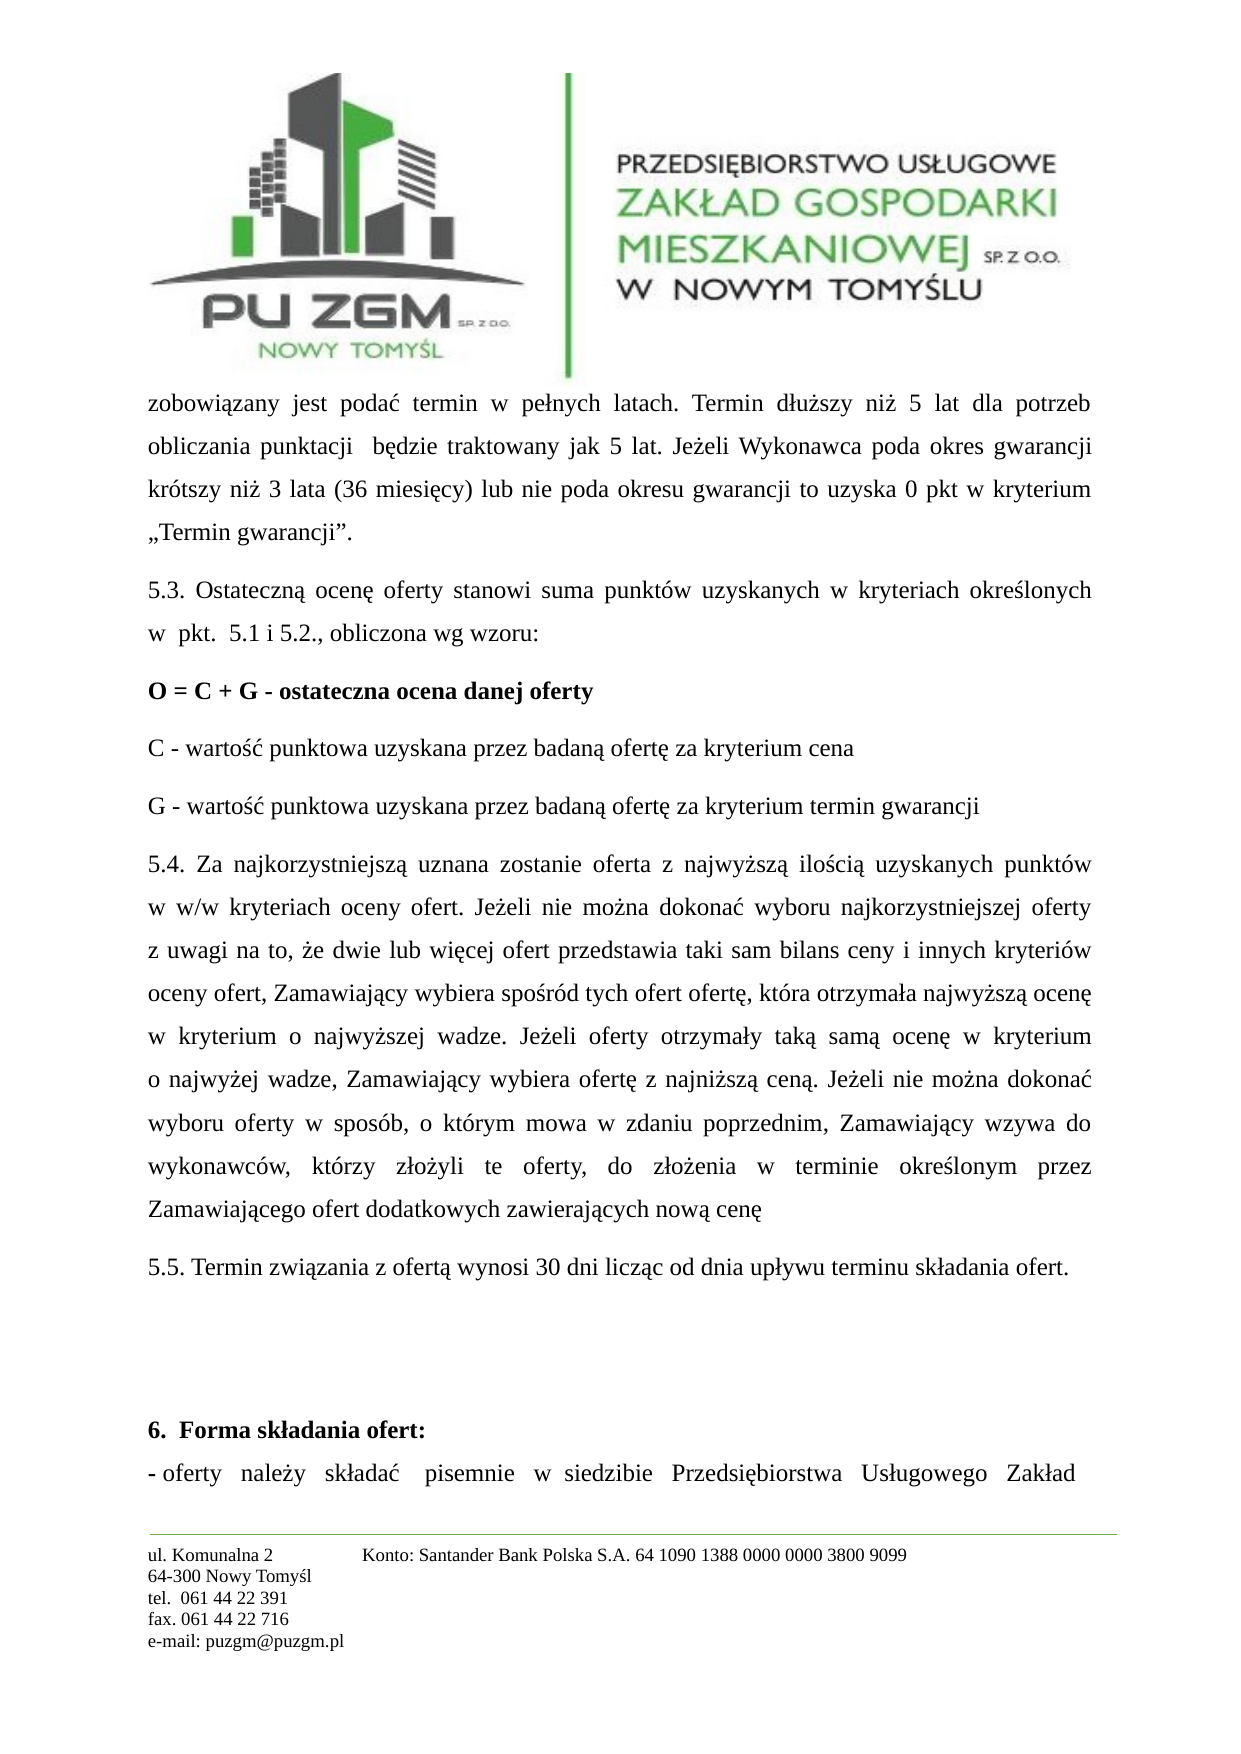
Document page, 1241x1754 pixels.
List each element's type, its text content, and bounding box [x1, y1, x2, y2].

text 5.4. Za najkorzystniejszą uznana zostanie oferta z najwyższą ilością uzyskanych punktów w w/w kryteriach oceny ofert. Jeżeli nie można dokonać wyboru najkorzystniejszej oferty z uwagi na to, że dwie lub więcej ofert przedstawia taki sam bilans ceny i innych kryteriów oceny ofert, Zamawiający wybiera spośród tych ofert ofertę, która otrzymała najwyższą ocenę w kryterium o najwyższej wadze. Jeżeli oferty otrzymały taką samą ocenę w kryterium o najwyżej wadze, Zamawiający wybiera ofertę z najniższą ceną. Jeżeli nie można dokonać wyboru oferty w sposób, o którym mowa w zdaniu poprzednim, Zamawiający wzywa do wykonawców, którzy złożyli te oferty, do złożenia w terminie określonym przez Zamawiającego ofert dodatkowych zawierających nową cenę [148, 849, 1093, 1223]
text G - wartość punktowa uzyskana przez badaną ofertę za kryterium termin gwarancji [148, 791, 1093, 820]
text 5.5. Termin związania z ofertą wynosi 30 dni licząc od dnia upływu terminu składania ofert. [148, 1252, 1093, 1280]
text C - wartość punktowa uzyskana przez badaną ofertę za kryterium cena [148, 733, 1093, 762]
text 6. Forma składania ofert: - oferty należy składać pisemnie w siedzibie Przedsiębiorstwa Usługowego Zakład [148, 1415, 1093, 1487]
text 5.3. Ostateczną ocenę oferty stanowi suma punktów uzyskanych w kryteriach określonych w pkt. 5.1 i 5.2., obliczona wg wzoru: [148, 575, 1093, 647]
picture [147, 73, 1093, 388]
text zobowiązany jest podać termin w pełnych latach. Termin dłuższy niż 5 lat dla potrzeb obliczania punktacji będzie traktowany jak 5 lat. Jeżeli Wykonawca poda okres gwarancji krótszy niż 3 lata (36 miesięcy) lub nie poda okresu gwarancji to uzyska 0 pkt w kryterium „Termin gwarancji”. [148, 388, 1093, 546]
text O = C + G - ostateczna ocena danej oferty [148, 676, 1093, 704]
